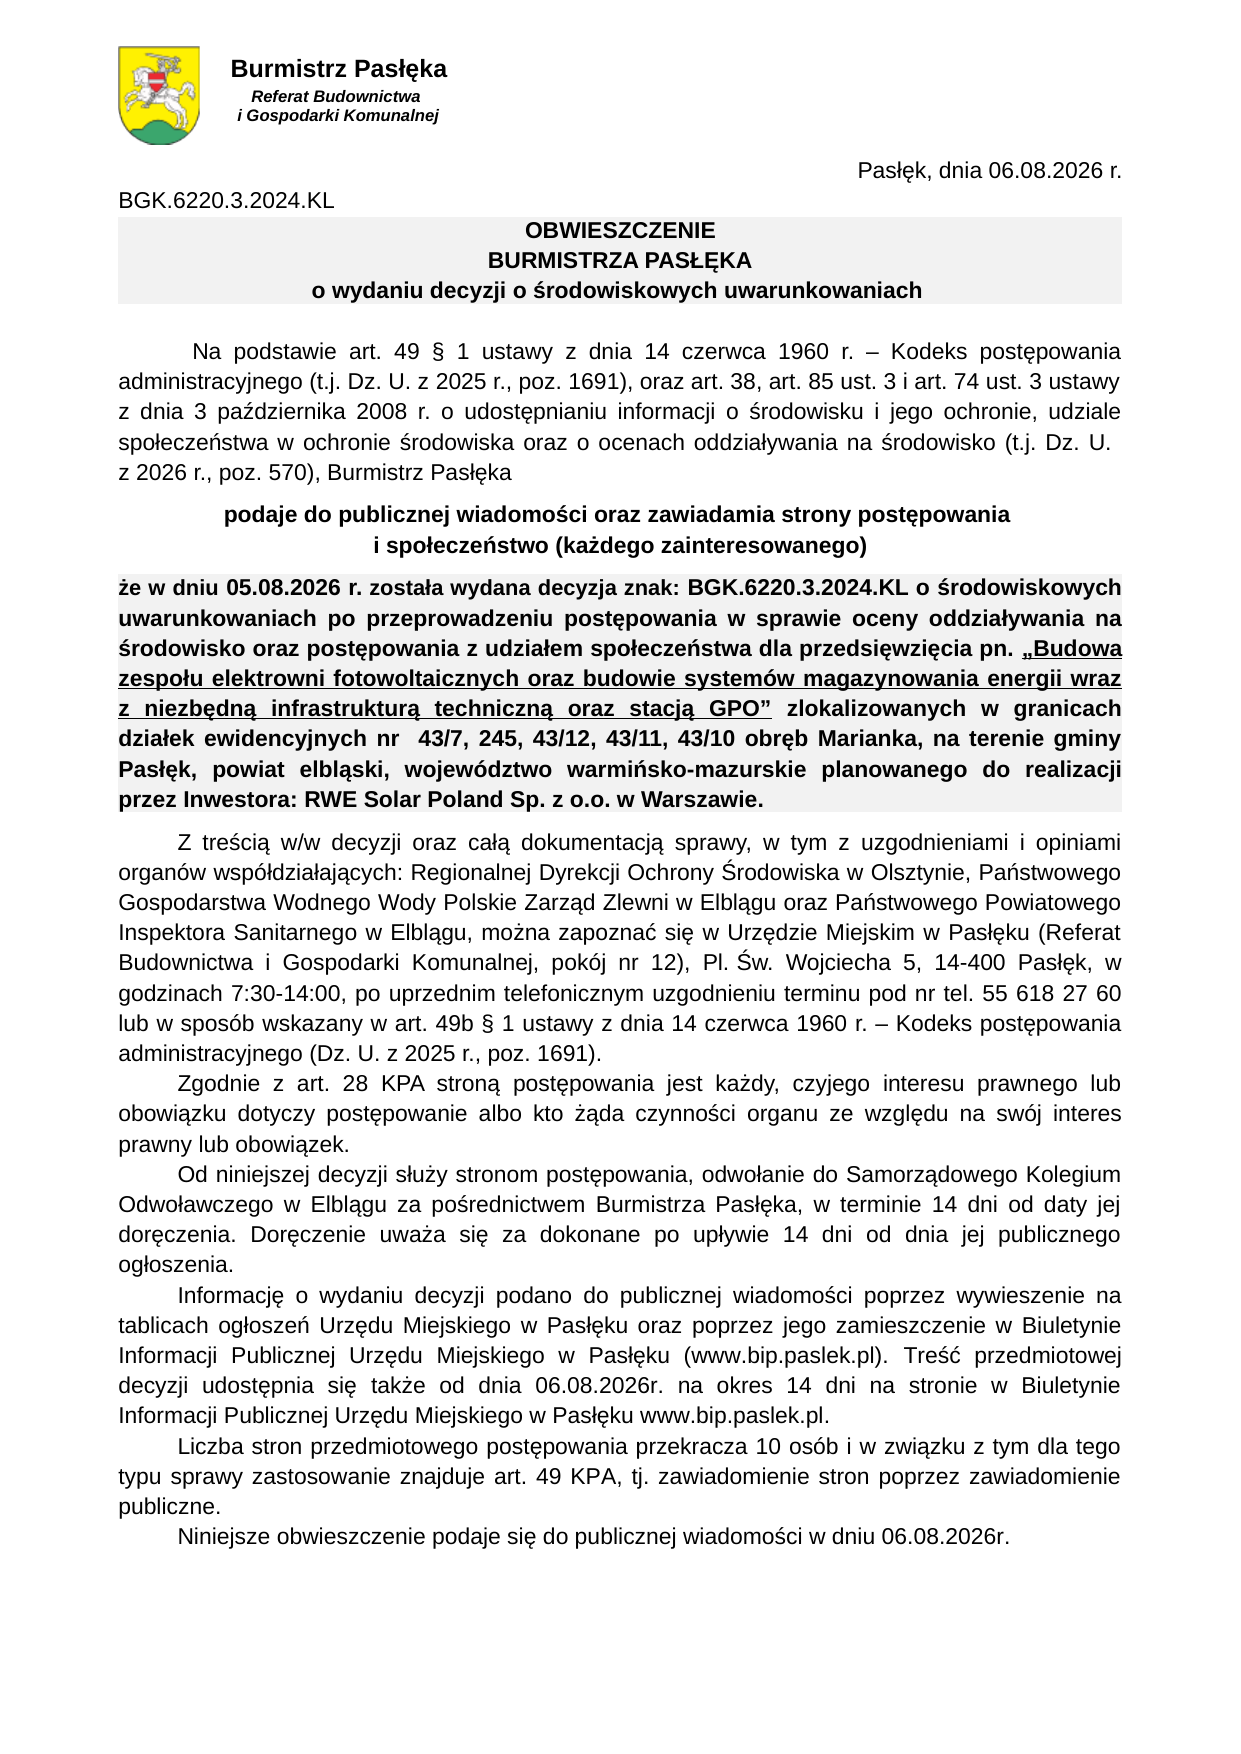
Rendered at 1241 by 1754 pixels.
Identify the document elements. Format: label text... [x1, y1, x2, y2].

text podaje do publicznej wiadomości oraz zawiadamia strony postępowania [118, 501, 1122, 528]
text OBWIESZCZENIE [118, 217, 1122, 243]
text Pasłęk, dnia 06.08.2026 r. [118, 157, 1122, 183]
text i społeczeństwo (każdego zainteresowanego) [118, 532, 1122, 558]
text o wydaniu decyzji o środowiskowych uwarunkowaniach [118, 277, 1122, 304]
text Na podstawie art. 49 § 1 ustawy z dnia 14 czerwca 1960 r. – Kodeks postępowania administracyjnego (t.j. Dz. U. z 2025 r., poz. 1691), oraz art. 38, art. 85 ust. 3 i art. 74 ust. 3 ustawy z dnia 3 października 2008 r. o udostępnianiu informacji o środowisku i jego ochronie, udziale społeczeństwa w ochronie środowiska oraz o ocenach oddziaływania na środowisko (t.j. Dz. U. z 2026 r., poz. 570), Burmistrz Pasłęka [118, 338, 1122, 485]
text BGK.6220.3.2024.KL [118, 187, 1122, 213]
text Niniejsze obwieszczenie podaje się do publicznej wiadomości w dniu 06.08.2026r. [118, 1523, 1122, 1550]
text BURMISTRZA PASŁĘKA [118, 247, 1122, 274]
text Z treścią w/w decyzji oraz całą dokumentacją sprawy, w tym z uzgodnieniami i opiniami organów współdziałających: Regionalnej Dyrekcji Ochrony Środowiska w Olsztynie, Państwowego Gospodarstwa Wodnego Wody Polskie Zarząd Zlewni w Elblągu oraz Państwowego Powiatowego Inspektora Sanitarnego w Elblągu, można zapoznać się w Urzędzie Miejskim w Pasłęku (Referat Budownictwa i Gospodarki Komunalnej, pokój nr 12), Pl. Św. Wojciecha 5, 14-400 Pasłęk, w godzinach 7:30-14:00, po uprzednim telefonicznym uzgodnieniu terminu pod nr tel. 55 618 27 60 lub w sposób wskazany w art. 49b § 1 ustawy z dnia 14 czerwca 1960 r. – Kodeks postępowania administracyjnego (Dz. U. z 2025 r., poz. 1691). [118, 828, 1122, 1066]
text Informację o wydaniu decyzji podano do publicznej wiadomości poprzez wywieszenie na tablicach ogłoszeń Urzędu Miejskiego w Pasłęku oraz poprzez jego zamieszczenie w Biuletynie Informacji Publicznej Urzędu Miejskiego w Pasłęku (www.bip.paslek.pl). Treść przedmiotowej decyzji udostępnia się także od dnia 06.08.2026r. na okres 14 dni na stronie w Biuletynie Informacji Publicznej Urzędu Miejskiego w Pasłęku www.bip.paslek.pl. [118, 1282, 1122, 1429]
text Zgodnie z art. 28 KPA stroną postępowania jest każdy, czyjego interesu prawnego lub obowiązku dotyczy postępowanie albo kto żąda czynności organu ze względu na swój interes prawny lub obowiązek. [118, 1070, 1122, 1157]
text Liczba stron przedmiotowego postępowania przekracza 10 osób i w związku z tym dla tego typu sprawy zastosowanie znajduje art. 49 KPA, tj. zawiadomienie stron poprzez zawiadomienie publiczne. [118, 1433, 1122, 1519]
text że w dniu 05.08.2026 r. została wydana decyzja znak: BGK.6220.3.2024.KL o środowiskowych uwarunkowaniach po przeprowadzeniu postępowania w sprawie oceny oddziaływania na środowisko oraz postępowania z udziałem społeczeństwa dla przedsięwzięcia pn. „Budowa zespołu elektrowni fotowoltaicznych oraz budowie systemów magazynowania energii wraz [118, 574, 1122, 688]
text z niezbędną infrastrukturą techniczną oraz stacją GPO” zlokalizowanych w granicach działek ewidencyjnych nr 43/7, 245, 43/12, 43/11, 43/10 obręb Marianka, na terenie gminy Pasłęk, powiat elbląski, województwo warmińsko-mazurskie planowanego do realizacji przez Inwestora: RWE Solar Poland Sp. z o.o. w Warszawie. [118, 689, 1122, 812]
text Od niniejszej decyzji służy stronom postępowania, odwołanie do Samorządowego Kolegium Odwoławczego w Elblągu za pośrednictwem Burmistrza Pasłęka, w terminie 14 dni od daty jej doręczenia. Doręczenie uważa się za dokonane po upływie 14 dni od dnia jej publicznego ogłoszenia. [118, 1161, 1122, 1278]
